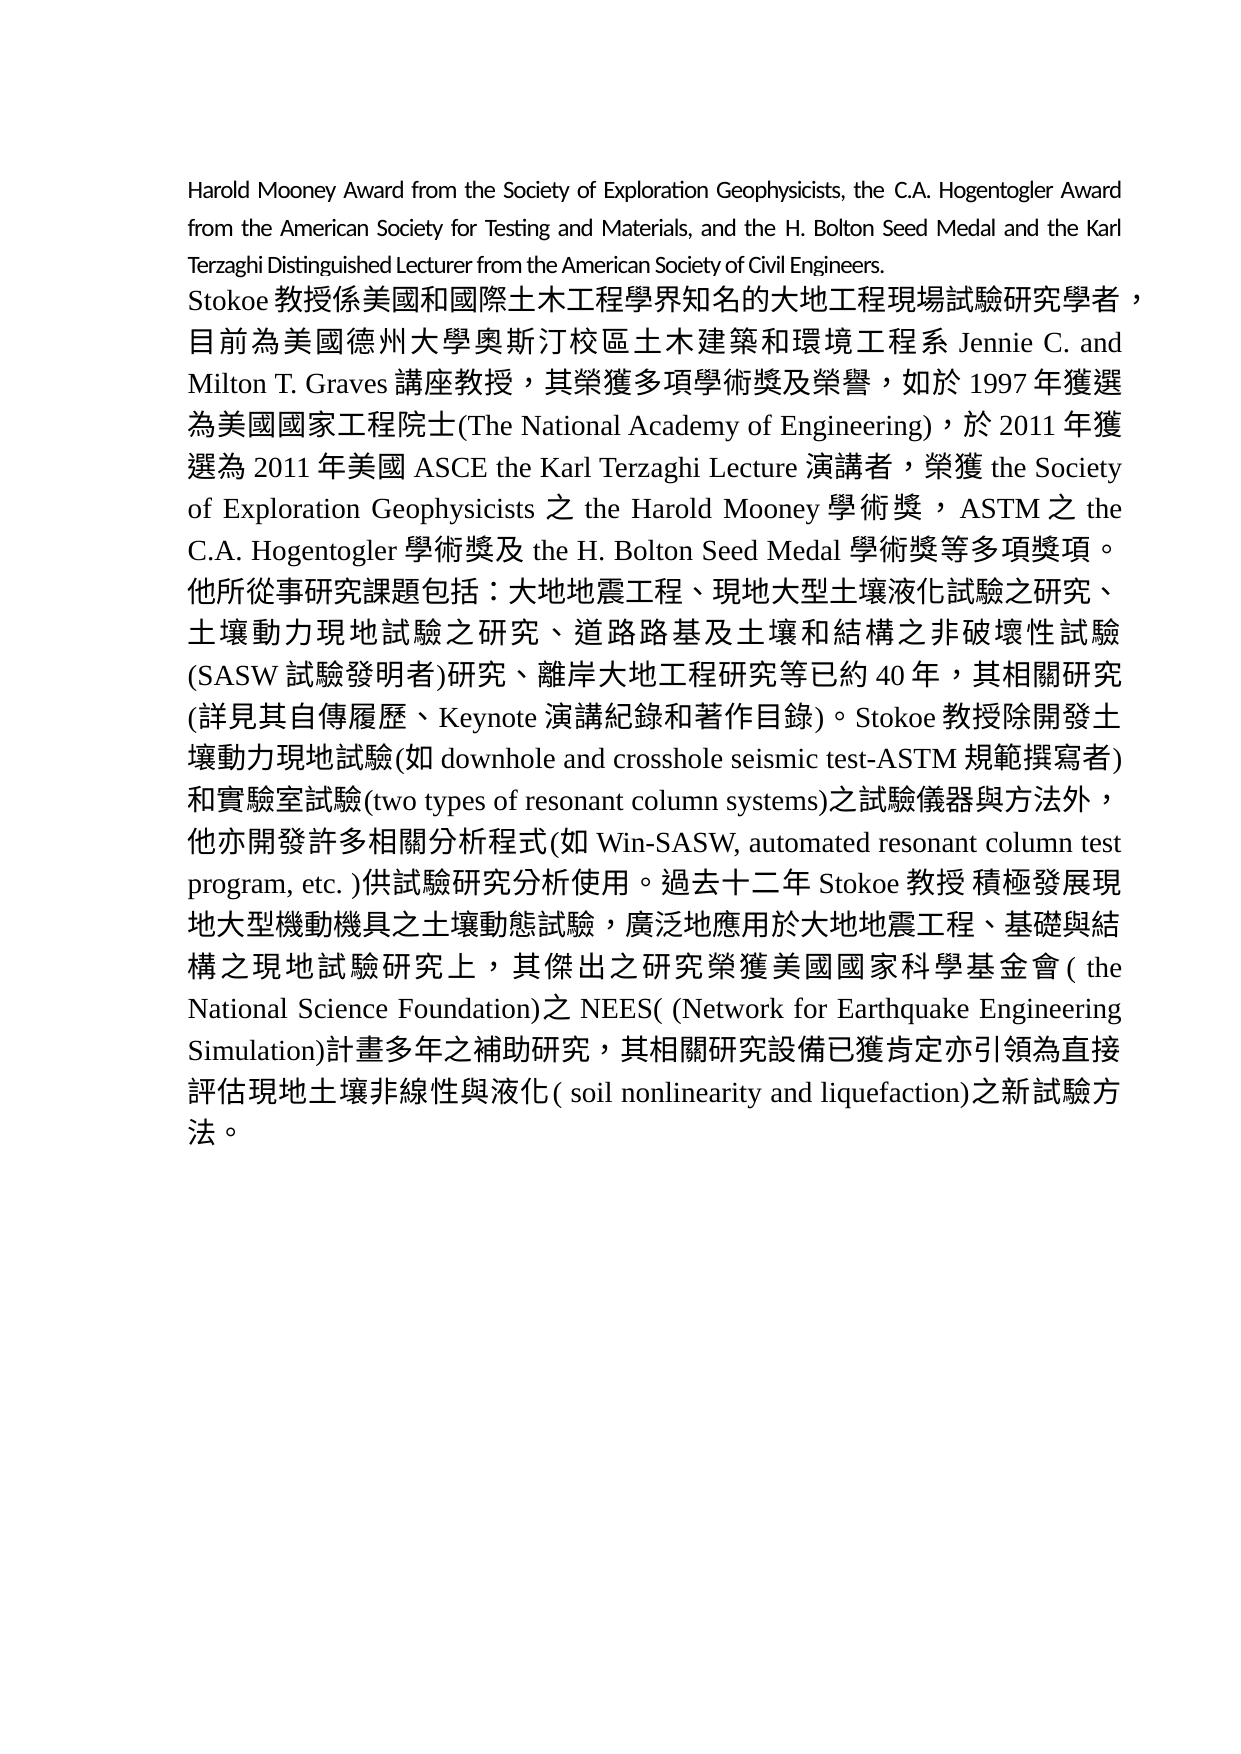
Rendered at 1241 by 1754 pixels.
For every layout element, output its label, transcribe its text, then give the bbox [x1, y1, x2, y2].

text Harold Mooney Award from the Society of Exploration Geophysicists, the C.A. Hogentogler Award from the American Society for Testing and Materials, and the H. Bolton Seed Medal and the Karl Terzaghi Distinguished Lecturer from the American Society of Civil Engineers. [187, 164, 1122, 277]
text Stokoe教授係美國和國際土木工程學界知名的大地工程現場試驗研究學者，目前為美國德州大學奧斯汀校區土木建築和環境工程系Jennie C. and Milton T. Graves講座教授，其榮獲多項學術獎及榮譽，如於1997年獲選為美國國家工程院士(The National Academy of Engineering)，於2011年獲選為2011年美國ASCE the Karl Terzaghi Lecture演講者，榮獲the Society of Exploration Geophysicists之 the Harold Mooney 學術獎，ASTM 之the C.A. Hogentogler學術獎及 the H. Bolton Seed Medal學術獎等多項獎項。他所從事研究課題包括：大地地震工程、現地大型土壤液化試驗之研究、土壤動力現地試驗之研究、道路路基及土壤和結構之非破壞性試驗(SASW試驗發明者)研究、離岸大地工程研究等已約40年，其相關研究(詳見其自傳履歷、Keynote演講紀錄和著作目錄)。Stokoe教授除開發土壤動力現地試驗(如downhole and crosshole seismic test-ASTM規範撰寫者)和實驗室試驗(two types of resonant column systems)之試驗儀器與方法外，他亦開發許多相關分析程式(如Win-SASW, automated resonant column test program, etc. )供試驗研究分析使用。過去十二年Stokoe教授 積極發展現地大型機動機具之土壤動態試驗，廣泛地應用於大地地震工程、基礎與結構之現地試驗研究上，其傑出之研究榮獲美國國家科學基金會( the National Science Foundation)之NEES( (Network for Earthquake Engineering Simulation)計畫多年之補助研究，其相關研究設備已獲肯定亦引領為直接評估現地土壤非線性與液化( soil nonlinearity and liquefaction)之新試驗方法。 [187, 277, 1122, 1152]
